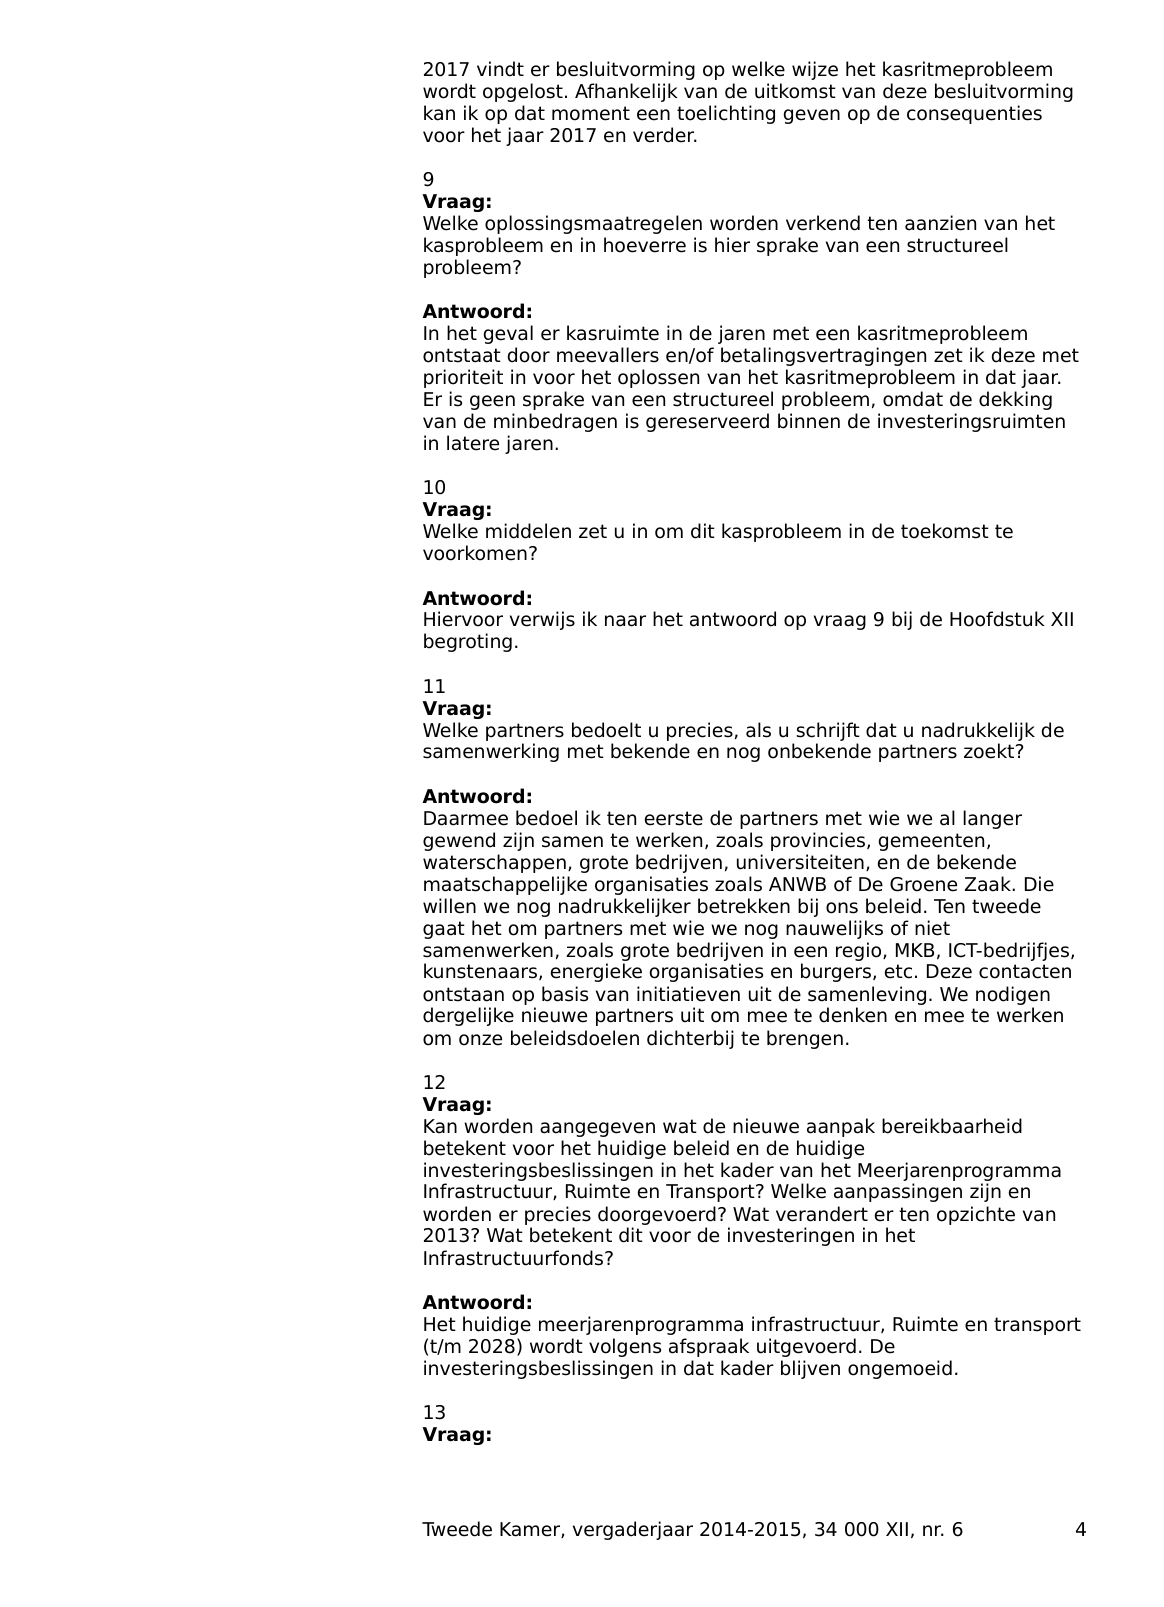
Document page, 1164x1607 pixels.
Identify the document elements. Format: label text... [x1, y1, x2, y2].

text 10 [422, 477, 1087, 499]
text Vraag: [422, 191, 1087, 213]
text Vraag: [422, 499, 1087, 521]
text In het geval er kasruimte in de jaren met een kasritmeprobleem ontstaat door meevallers en/of betalingsvertragingen zet ik deze met prioriteit in voor het oplossen van het kasritmeprobleem in dat jaar. Er is geen sprake van een structureel probleem, omdat de dekking van de minbedragen is gereserveerd binnen de investeringsruimten in latere jaren. [422, 323, 1087, 455]
text 9 [422, 169, 1087, 191]
text 11 [422, 676, 1087, 697]
text Antwoord: [422, 786, 1087, 808]
text Vraag: [422, 1093, 1087, 1116]
text Antwoord: [422, 587, 1087, 609]
text Daarmee bedoel ik ten eerste de partners met wie we al langer gewend zijn samen te werken, zoals provincies, gemeenten, waterschappen, grote bedrijven, universiteiten, en de bekende maatschappelijke organisaties zoals ANWB of De Groene Zaak. Die willen we nog nadrukkelijker betrekken bij ons beleid. Ten tweede gaat het om partners met wie we nog nauwelijks of niet samenwerken, zoals grote bedrijven in een regio, MKB, ICT-bedrijfjes, kunstenaars, energieke organisaties en burgers, etc. Deze contacten ontstaan op basis van initiatieven uit de samenleving. We nodigen dergelijke nieuwe partners uit om mee te denken en mee te werken om onze beleidsdoelen dichterbij te brengen. [422, 808, 1087, 1049]
text Kan worden aangegeven wat de nieuwe aanpak bereikbaarheid betekent voor het huidige beleid en de huidige investeringsbeslissingen in het kader van het Meerjarenprogramma Infrastructuur, Ruimte en Transport? Welke aanpassingen zijn en worden er precies doorgevoerd? Wat verandert er ten opzichte van 2013? Wat betekent dit voor de investeringen in het Infrastructuurfonds? [422, 1116, 1087, 1269]
text Het huidige meerjarenprogramma infrastructuur, Ruimte en transport (t/m 2028) wordt volgens afspraak uitgevoerd. De investeringsbeslissingen in dat kader blijven ongemoeid. [422, 1313, 1087, 1379]
text Welke oplossingsmaatregelen worden verkend ten aanzien van het kasprobleem en in hoeverre is hier sprake van een structureel probleem? [422, 213, 1087, 279]
text 13 [422, 1402, 1087, 1424]
text Hiervoor verwijs ik naar het antwoord op vraag 9 bij de Hoofdstuk XII begroting. [422, 609, 1087, 653]
text Antwoord: [422, 301, 1087, 323]
text Antwoord: [422, 1292, 1087, 1313]
text Vraag: [422, 697, 1087, 719]
text Vraag: [422, 1424, 1087, 1446]
text Welke middelen zet u in om dit kasprobleem in de toekomst te voorkomen? [422, 521, 1087, 565]
text Welke partners bedoelt u precies, als u schrijft dat u nadrukkelijk de samenwerking met bekende en nog onbekende partners zoekt? [422, 719, 1087, 763]
text 12 [422, 1072, 1087, 1093]
text 2017 vindt er besluitvorming op welke wijze het kasritmeprobleem wordt opgelost. Afhankelijk van de uitkomst van deze besluitvorming kan ik op dat moment een toelichting geven op de consequenties voor het jaar 2017 en verder. [422, 59, 1087, 147]
